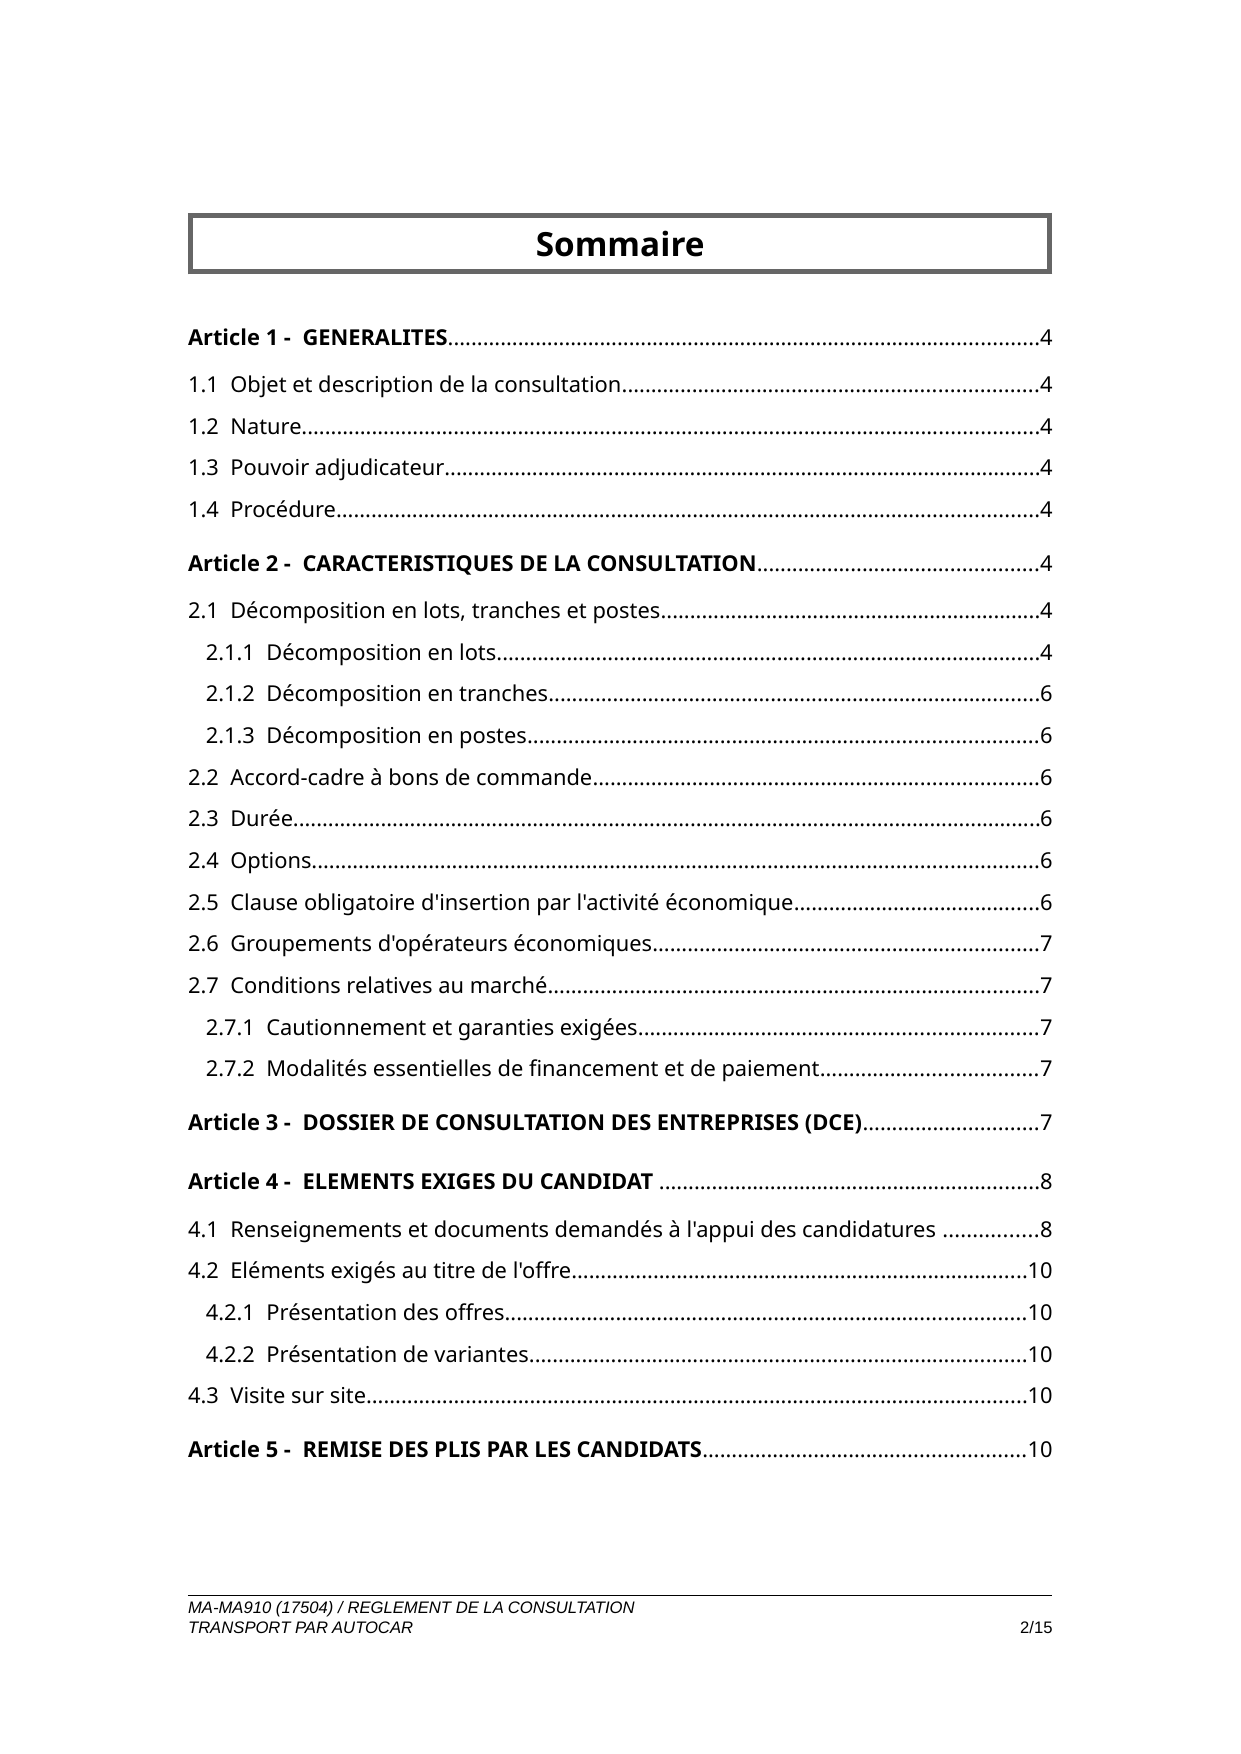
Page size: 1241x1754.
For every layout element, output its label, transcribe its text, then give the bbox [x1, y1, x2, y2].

text Article 2 - CARACTERISTIQUES DE LA CONSULTATION 4 [188, 547, 1052, 577]
text 4.2.2 Présentation de variantes 10 [206, 1338, 1052, 1368]
text 4.3 Visite sur site 10 [188, 1380, 1052, 1410]
text 1.1 Objet et description de la consultation 4 [188, 369, 1052, 399]
text 1.4 Procédure 4 [188, 494, 1052, 524]
text Article 1 - GENERALITES 4 [188, 322, 1052, 351]
text 4.1 Renseignements et documents demandés à l'appui des candidatures 8 [188, 1213, 1052, 1243]
text Article 3 - DOSSIER DE CONSULTATION DES ENTREPRISES (DCE) 7 [188, 1107, 1052, 1137]
text 2.3 Durée 6 [188, 803, 1052, 833]
text 2.1.1 Décomposition en lots 4 [206, 637, 1052, 666]
text 2.2 Accord-cadre à bons de commande 6 [188, 762, 1052, 791]
text Article 4 - ELEMENTS EXIGES DU CANDIDAT 8 [188, 1166, 1052, 1196]
subtitle Sommaire [193, 218, 1047, 269]
text 1.2 Nature 4 [188, 411, 1052, 441]
text 4.2.1 Présentation des offres 10 [206, 1297, 1052, 1327]
text 2.7.1 Cautionnement et garanties exigées 7 [206, 1012, 1052, 1041]
text 1.3 Pouvoir adjudicateur 4 [188, 452, 1052, 482]
text 2.4 Options 6 [188, 845, 1052, 875]
text 2.1.2 Décomposition en tranches 6 [206, 678, 1052, 708]
text Article 5 - REMISE DES PLIS PAR LES CANDIDATS 10 [188, 1434, 1052, 1463]
text 4.2 Eléments exigés au titre de l'offre 10 [188, 1255, 1052, 1285]
text 2.7 Conditions relatives au marché 7 [188, 970, 1052, 1000]
text 2.5 Clause obligatoire d'insertion par l'activité économique 6 [188, 887, 1052, 916]
text 2.1.3 Décomposition en postes 6 [206, 720, 1052, 750]
text 2.6 Groupements d'opérateurs économiques 7 [188, 928, 1052, 958]
text 2.1 Décomposition en lots, tranches et postes 4 [188, 595, 1052, 625]
text 2.7.2 Modalités essentielles de financement et de paiement 7 [206, 1053, 1052, 1083]
